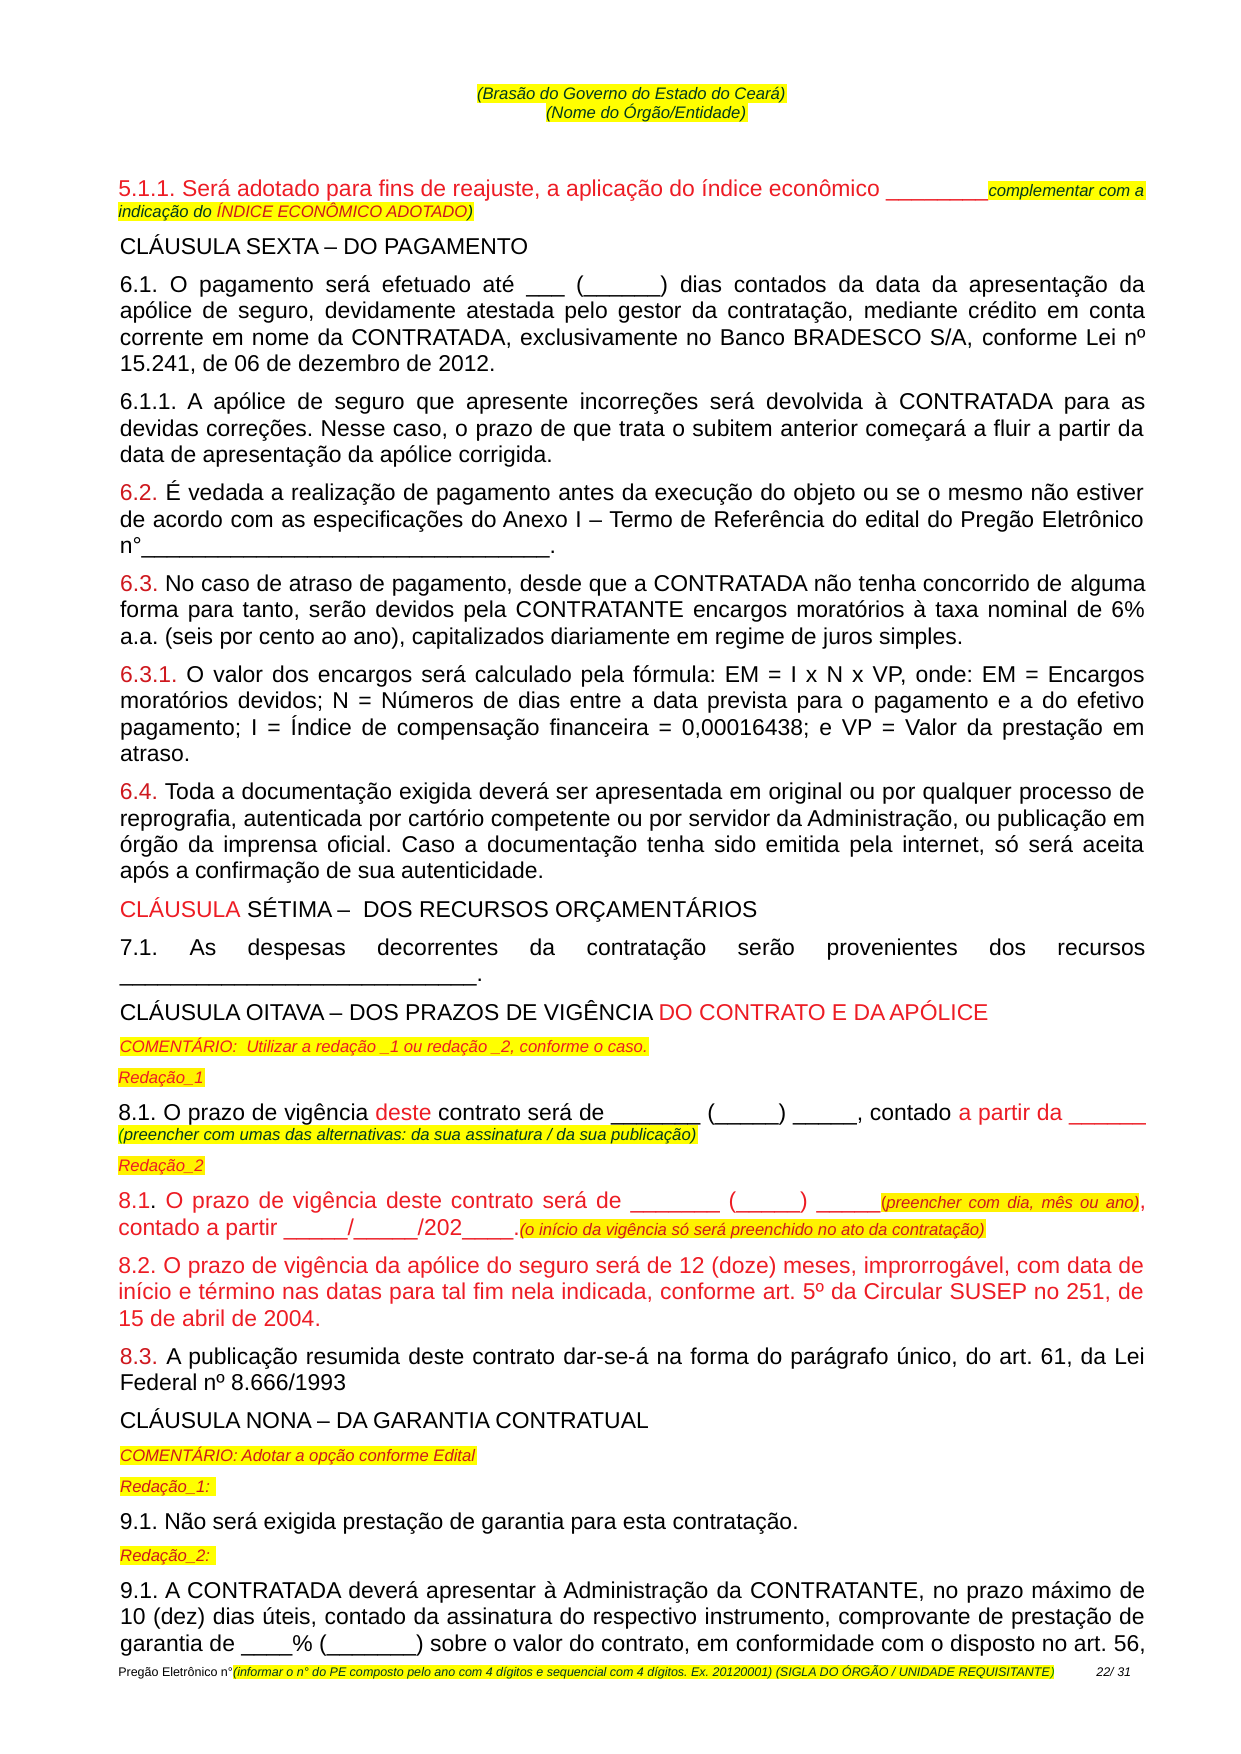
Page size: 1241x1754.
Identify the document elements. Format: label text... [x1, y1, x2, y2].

text Redação_1: [120, 1477, 1146, 1496]
text Redação_1 [118, 1068, 1146, 1087]
text 9.1. Não será exigida prestação de garantia para esta contratação. [119, 1508, 1146, 1534]
text COMENTÁRIO: Utilizar a redação _1 ou redação _2, conforme o caso. [119, 1037, 1146, 1056]
text 6.2. É vedada a realização de pagamento antes da execução do objeto ou se o mesmo não estiver de acordo com as especificações do Anexo I – Termo de Referência do edital do Pregão Eletrônico n°________________________________. [119, 479, 1146, 558]
text CLÁUSULA SEXTA – DO PAGAMENTO [119, 233, 1146, 259]
text Redação_2: [120, 1546, 1146, 1565]
text 6.4. Toda a documentação exigida deverá ser apresentada em original ou por qualquer processo de reprografia, autenticada por cartório competente ou por servidor da Administração, ou publicação em órgão da imprensa oficial. Caso a documentação tenha sido emitida pela internet, só será aceita após a confirmação de sua autenticidade. [119, 778, 1146, 884]
text 7.1. As despesas decorrentes da contratação serão provenientes dos recursos ____________________________. [119, 934, 1146, 987]
text 8.1. O prazo de vigência deste contrato será de _______ (_____) _____, contado a partir da ______ (preencher com umas das alternativas: da sua assinatura / da sua publicação) [118, 1099, 1146, 1144]
text 6.1.1. A apólice de seguro que apresente incorreções será devolvida à CONTRATADA para as devidas correções. Nesse caso, o prazo de que trata o subitem anterior começará a fluir a partir da data de apresentação da apólice corrigida. [119, 388, 1146, 467]
text 8.3. A publicação resumida deste contrato dar-se-á na forma do parágrafo único, do art. 61, da Lei Federal nº 8.666/1993 [119, 1343, 1146, 1395]
text 5.1.1. Será adotado para fins de reajuste, a aplicação do índice econômico ________complementar com a indicação do ÍNDICE ECONÔMICO ADOTADO) [118, 175, 1146, 221]
text 6.3. No caso de atraso de pagamento, desde que a CONTRATADA não tenha concorrido de alguma forma para tanto, serão devidos pela CONTRATANTE encargos moratórios à taxa nominal de 6% a.a. (seis por cento ao ano), capitalizados diariamente em regime de juros simples. [120, 570, 1146, 649]
text 6.3.1. O valor dos encargos será calculado pela fórmula: EM = I x N x VP, onde: EM = Encargos moratórios devidos; N = Números de dias entre a data prevista para o pagamento e a do efetivo pagamento; I = Índice de compensação financeira = 0,00016438; e VP = Valor da prestação em atraso. [120, 661, 1146, 766]
text COMENTÁRIO: Adotar a opção conforme Edital [120, 1446, 1146, 1465]
text 8.2. O prazo de vigência da apólice do seguro será de 12 (doze) meses, improrrogável, com data de início e término nas datas para tal fim nela indicada, conforme art. 5º da Circular SUSEP no 251, de 15 de abril de 2004. [118, 1252, 1146, 1331]
text CLÁUSULA OITAVA – DOS PRAZOS DE VIGÊNCIA DO CONTRATO E DA APÓLICE [119, 998, 1146, 1025]
text CLÁUSULA SÉTIMA – DOS RECURSOS ORÇAMENTÁRIOS [119, 896, 1146, 922]
text 6.1. O pagamento será efetuado até ___ (______) dias contados da data da apresentação da apólice de seguro, devidamente atestada pelo gestor da contratação, mediante crédito em conta corrente em nome da CONTRATADA, exclusivamente no Banco BRADESCO S/A, conforme Lei nº 15.241, de 06 de dezembro de 2012. [119, 271, 1146, 376]
text 9.1. A CONTRATADA deverá apresentar à Administração da CONTRATANTE, no prazo máximo de 10 (dez) dias úteis, contado da assinatura do respectivo instrumento, comprovante de prestação de garantia de ____% (_______) sobre o valor do contrato, em conformidade com o disposto no art. 56, [120, 1577, 1146, 1656]
text CLÁUSULA NONA – DA GARANTIA CONTRATUAL [119, 1407, 1146, 1434]
text 8.1. O prazo de vigência deste contrato será de _______ (_____) _____(preencher com dia, mês ou ano), contado a partir _____/_____/202____.(o início da vigência só será preenchido no ato da contratação) [118, 1187, 1146, 1240]
text Redação_2 [118, 1156, 1146, 1175]
